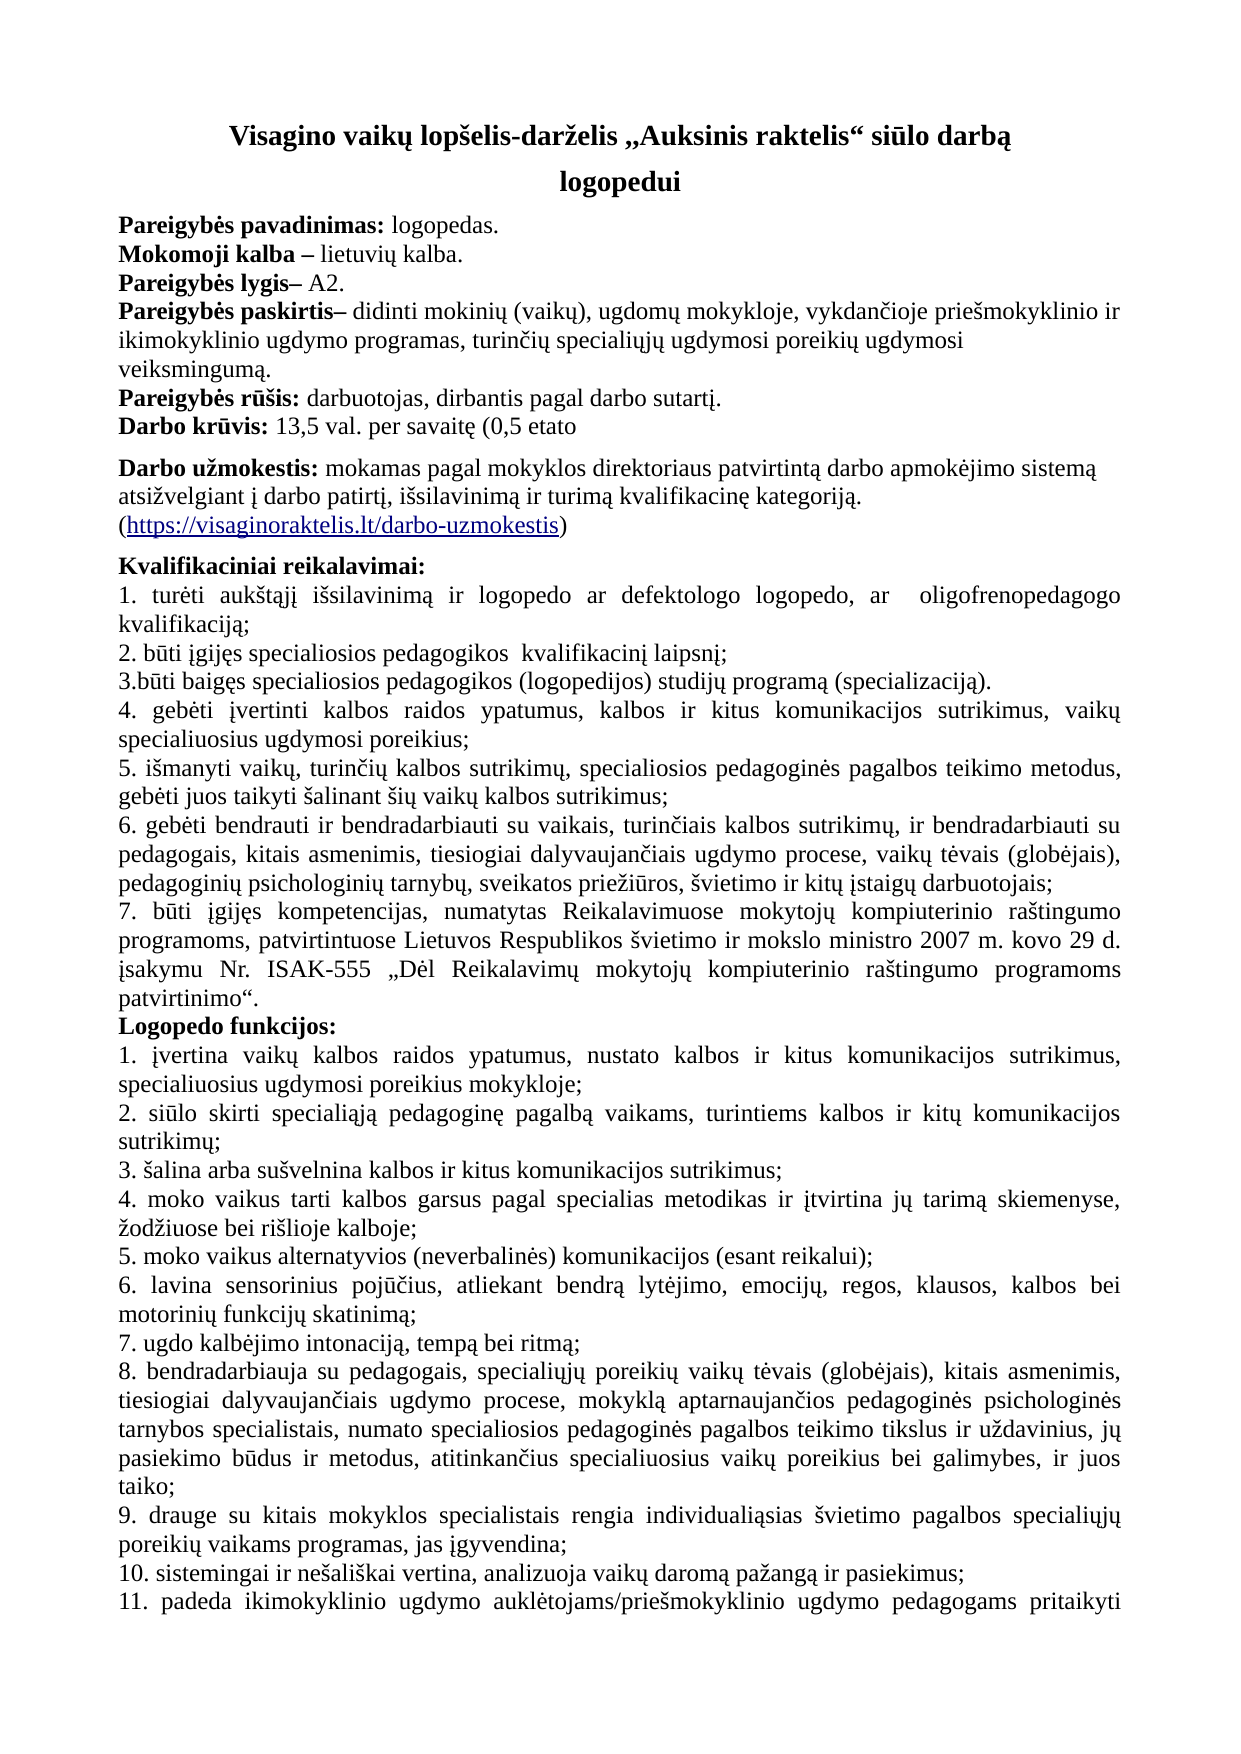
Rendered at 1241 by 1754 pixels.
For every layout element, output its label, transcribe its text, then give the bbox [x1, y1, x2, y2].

text Mokomoji kalba – lietuvių kalba. [118, 239, 1122, 268]
text 6. lavina sensorinius pojūčius, atliekant bendrą lytėjimo, emocijų, regos, klausos, kalbos bei motorinių funkcijų skatinimą; [118, 1270, 1122, 1328]
text 9. drauge su kitais mokyklos specialistais rengia individualiąsias švietimo pagalbos specialiųjų poreikių vaikams programas, jas įgyvendina; [118, 1500, 1122, 1558]
text 4. moko vaikus tarti kalbos garsus pagal specialias metodikas ir įtvirtina jų tarimą skiemenyse, žodžiuose bei rišlioje kalboje; [118, 1184, 1122, 1241]
text 11. padeda ikimokyklinio ugdymo auklėtojams/priešmokyklinio ugdymo pedagogams pritaikyti [118, 1586, 1122, 1615]
text Logopedo funkcijos: [118, 1011, 1122, 1040]
text 1. turėti aukštąjį išsilavinimą ir logopedo ar defektologo logopedo, ar oligofrenopedagogo kvalifikaciją; [118, 580, 1122, 638]
text Kvalifikaciniai reikalavimai: [118, 551, 1122, 580]
text Darbo krūvis: 13,5 val. per savaitę (0,5 etato [118, 411, 1122, 440]
text 8. bendradarbiauja su pedagogais, specialiųjų poreikių vaikų tėvais (globėjais), kitais asmenimis, tiesiogiai dalyvaujančiais ugdymo procese, mokyklą aptarnaujančios pedagoginės psichologinės tarnybos specialistais, numato specialiosios pedagoginės pagalbos teikimo tikslus ir uždavinius, jų pasiekimo būdus ir metodus, atitinkančius specialiuosius vaikų poreikius bei galimybes, ir juos taiko; [118, 1356, 1122, 1500]
text 10. sistemingai ir nešališkai vertina, analizuoja vaikų daromą pažangą ir pasiekimus; [118, 1558, 1122, 1586]
text 7. būti įgijęs kompetencijas, numatytas Reikalavimuose mokytojų kompiuterinio raštingumo programoms, patvirtintuose Lietuvos Respublikos švietimo ir mokslo ministro 2007 m. kovo 29 d. įsakymu Nr. ISAK-555 „Dėl Reikalavimų mokytojų kompiuterinio raštingumo programoms patvirtinimo“. [118, 896, 1122, 1011]
text 1. įvertina vaikų kalbos raidos ypatumus, nustato kalbos ir kitus komunikacijos sutrikimus, specialiuosius ugdymosi poreikius mokykloje; [118, 1040, 1122, 1098]
text 3.būti baigęs specialiosios pedagogikos (logopedijos) studijų programą (specializaciją). [118, 666, 1122, 695]
text 5. moko vaikus alternatyvios (neverbalinės) komunikacijos (esant reikalui); [118, 1241, 1122, 1270]
text 3. šalina arba sušvelnina kalbos ir kitus komunikacijos sutrikimus; [118, 1155, 1122, 1184]
text 2. siūlo skirti specialiąją pedagoginę pagalbą vaikams, turintiems kalbos ir kitų komunikacijos sutrikimų; [118, 1098, 1122, 1155]
text Visagino vaikų lopšelis-darželis ,,Auksinis raktelis“ siūlo darbą [118, 118, 1122, 152]
text 2. būti įgijęs specialiosios pedagogikos kvalifikacinį laipsnį; [118, 638, 1122, 666]
text 5. išmanyti vaikų, turinčių kalbos sutrikimų, specialiosios pedagoginės pagalbos teikimo metodus, gebėti juos taikyti šalinant šių vaikų kalbos sutrikimus; [118, 753, 1122, 810]
text logopedui [118, 164, 1122, 198]
text 6. gebėti bendrauti ir bendradarbiauti su vaikais, turinčiais kalbos sutrikimų, ir bendradarbiauti su pedagogais, kitais asmenimis, tiesiogiai dalyvaujančiais ugdymo procese, vaikų tėvais (globėjais), pedagoginių psichologinių tarnybų, sveikatos priežiūros, švietimo ir kitų įstaigų darbuotojais; [118, 810, 1122, 896]
text Pareigybės lygis– A2. Pareigybės paskirtis– didinti mokinių (vaikų), ugdomų mokykloje, vykdančioje priešmokyklinio ir ikimokyklinio ugdymo programas, turinčių specialiųjų ugdymosi poreikių ugdymosi veiksmingumą. Pareigybės rūšis: darbuotojas, dirbantis pagal darbo sutartį. [118, 268, 1122, 411]
text 4. gebėti įvertinti kalbos raidos ypatumus, kalbos ir kitus komunikacijos sutrikimus, vaikų specialiuosius ugdymosi poreikius; [118, 695, 1122, 753]
text Pareigybės pavadinimas: logopedas. [118, 210, 1122, 239]
text 7. ugdo kalbėjimo intonaciją, tempą bei ritmą; [118, 1328, 1122, 1356]
text Darbo užmokestis: mokamas pagal mokyklos direktoriaus patvirtintą darbo apmokėjimo sistemą atsižvelgiant į darbo patirtį, išsilavinimą ir turimą kvalifikacinę kategoriją. (https://visaginoraktelis.lt/darbo-uzmokestis) [118, 453, 1122, 539]
